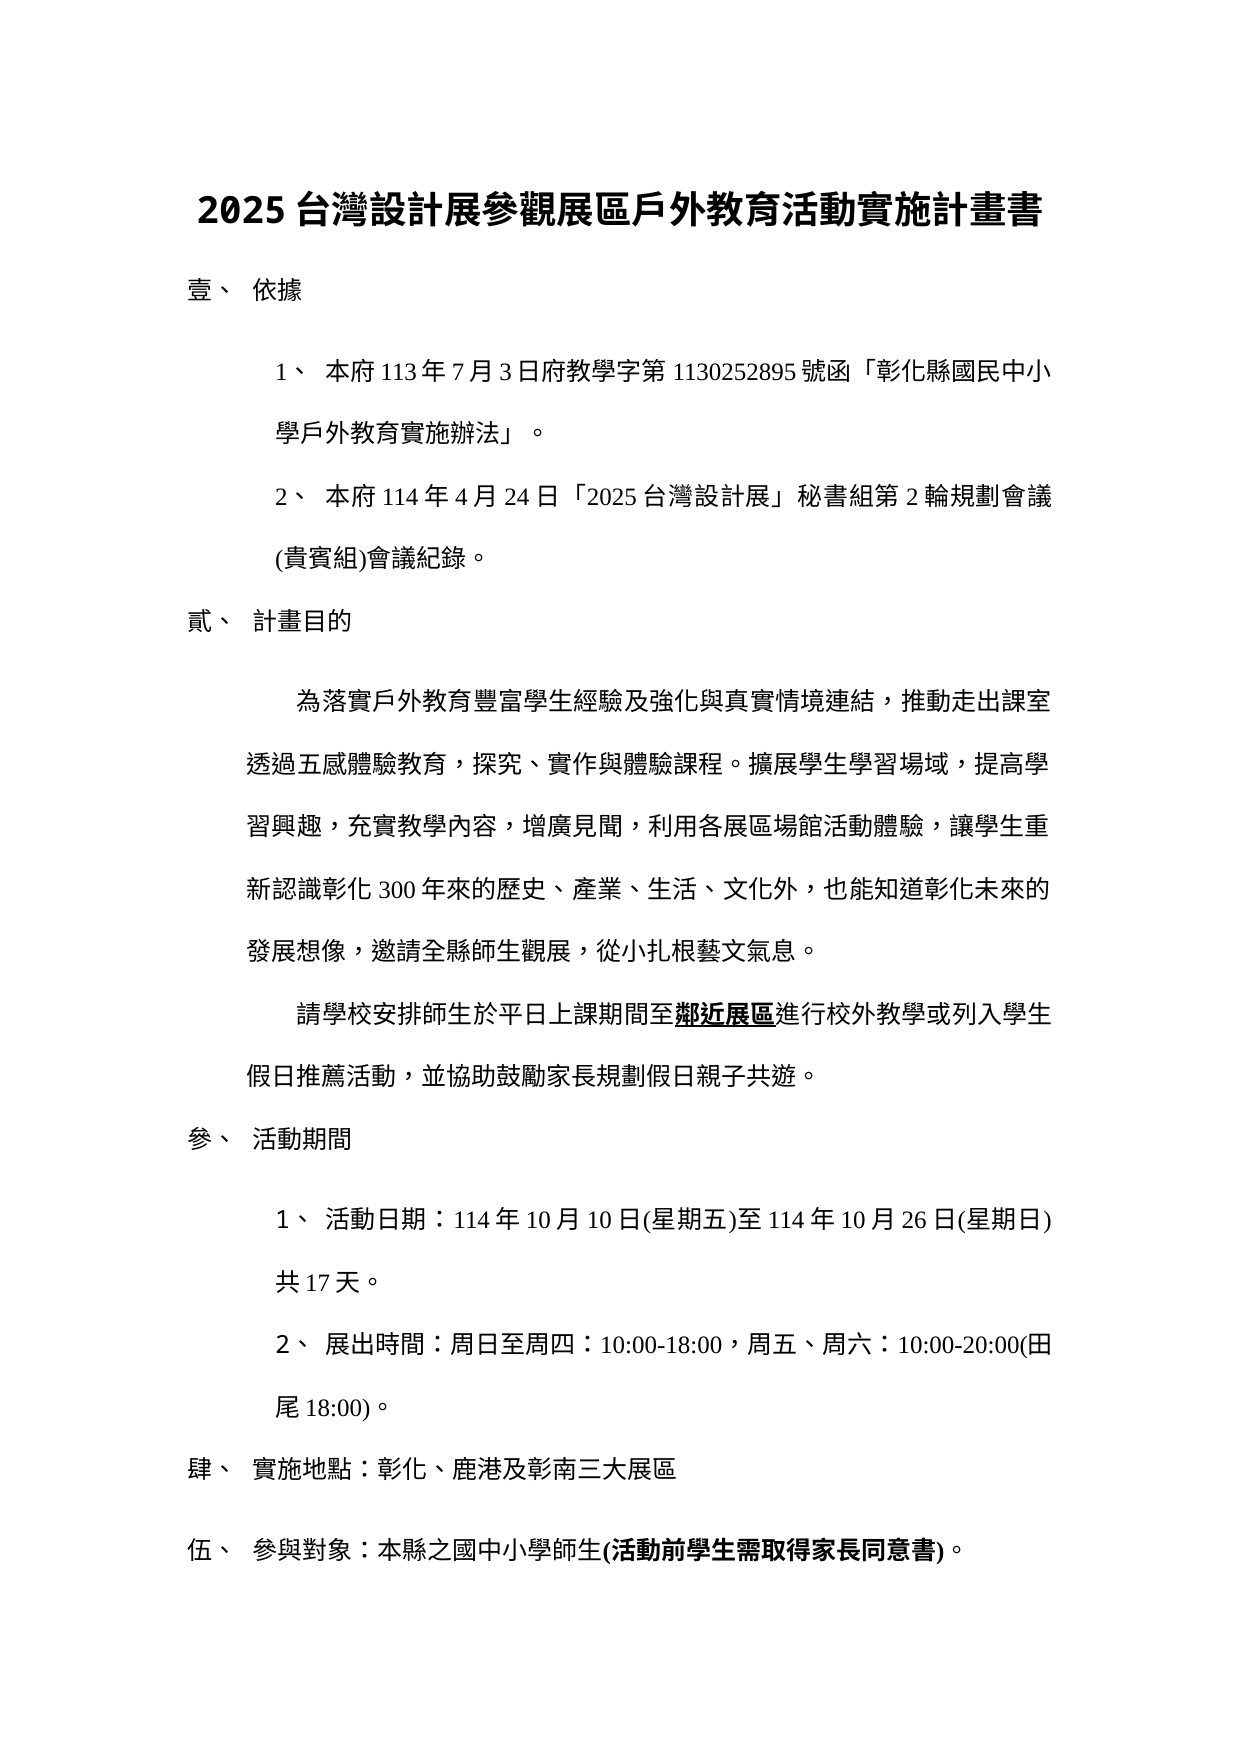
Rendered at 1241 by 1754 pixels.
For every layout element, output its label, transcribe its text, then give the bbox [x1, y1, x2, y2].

list 實施地點：彰化、鹿港及彰南三大展區 [187, 1426, 1053, 1489]
list 本府113年7月3日府教學字第1130252895號函「彰化縣國民中小學戶外教育實施辦法」。 [275, 328, 1053, 453]
list 參與對象：本縣之國中小學師生(活動前學生需取得家長同意書)。 [187, 1507, 1053, 1569]
text 請學校安排師生於平日上課期間至鄰近展區進行校外教學或列入學生假日推薦活動，並協助鼓勵家長規劃假日親子共遊。 [247, 971, 1053, 1096]
text 2025台灣設計展參觀展區戶外教育活動實施計畫書 [187, 166, 1053, 228]
list 展出時間：周日至周四：10:00-18:00，周五、周六：10:00-20:00(田尾18:00)。 [275, 1301, 1053, 1426]
list 活動日期：114年10月10日(星期五)至114年10月26日(星期日)共17天。 [275, 1176, 1053, 1301]
list 活動期間 [187, 1096, 1053, 1158]
list 依據 [187, 247, 1053, 309]
list 計畫目的 [187, 578, 1053, 640]
list 本府114年4月24日「2025台灣設計展」秘書組第2輪規劃會議(貴賓組)會議紀錄。 [275, 453, 1053, 578]
text 為落實戶外教育豐富學生經驗及強化與真實情境連結，推動走出課室，透過五感體驗教育，探究、實作與體驗課程。擴展學生學習場域，提高學習興趣，充實教學內容，增廣見聞，利用各展區場館活動體驗，讓學生重新認識彰化300年來的歷史、產業、生活、文化外，也能知道彰化未來的發展想像，邀請全縣師生觀展，從小扎根藝文氣息。 [247, 658, 1053, 971]
